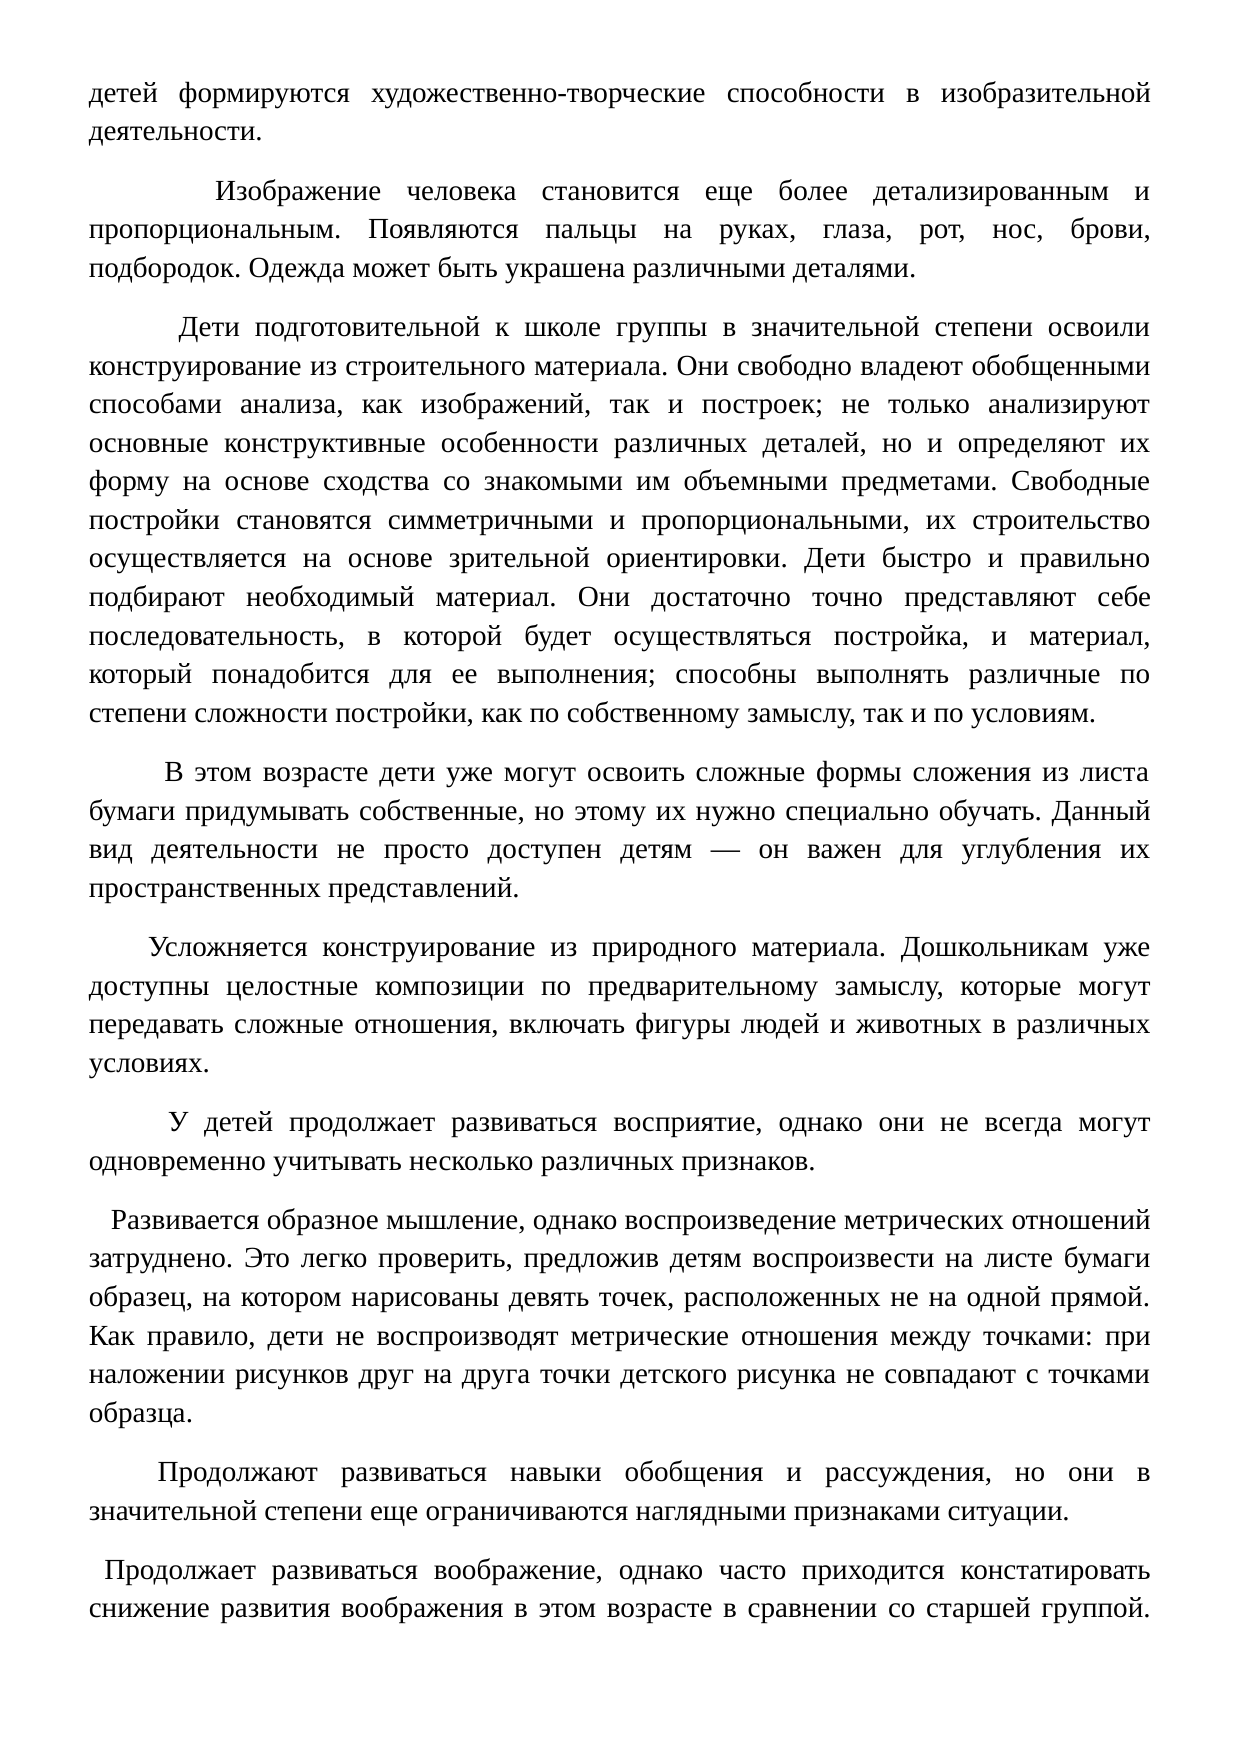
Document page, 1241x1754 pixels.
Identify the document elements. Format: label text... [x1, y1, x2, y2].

text Изображение человека становится еще более детализированным и пропорциональным. Появляются пальцы на руках, глаза, рот, нос, брови, подбородок. Одежда может быть украшена различными деталями. [88, 173, 1152, 283]
text Развивается образное мышление, однако воспроизведение метрических отношений затруднено. Это легко проверить, предложив детям воспроизвести на листе бумаги образец, на котором нарисованы девять точек, расположенных не на одной прямой. Как правило, дети не воспроизводят метрические отношения между точками: при наложении рисунков друг на друга точки детского рисунка не совпадают с точками образца. [88, 1202, 1152, 1428]
text детей формируются художественно-творческие способности в изобразительной деятельности. [88, 75, 1152, 147]
text Дети подготовительной к школе группы в значительной степени освоили конструирование из строительного материала. Они свободно владеют обобщенными способами анализа, как изображений, так и построек; не только анализируют основные конструктивные особенности различных деталей, но и определяют их форму на основе сходства со знакомыми им объемными предметами. Свободные постройки становятся симметричными и пропорциональными, их строительство осуществляется на основе зрительной ориентировки. Дети быстро и правильно подбирают необходимый материал. Они достаточно точно представляют себе последовательность, в которой будет осуществляться постройка, и материал, который понадобится для ее выполнения; способны выполнять различные по степени сложности постройки, как по собственному замыслу, так и по условиям. [88, 309, 1152, 728]
text Продолжает развиваться воображение, однако часто приходится констатировать снижение развития воображения в этом возрасте в сравнении со старшей группой. [88, 1552, 1152, 1624]
text У детей продолжает развиваться восприятие, однако они не всегда могут одновременно учитывать несколько различных признаков. [88, 1104, 1152, 1176]
text Продолжают развиваться навыки обобщения и рассуждения, но они в значительной степени еще ограничиваются наглядными признаками ситуации. [88, 1454, 1152, 1526]
text Усложняется конструирование из природного материала. Дошкольникам уже доступны целостные композиции по предварительному замыслу, которые могут передавать сложные отношения, включать фигуры людей и животных в различных условиях. [88, 929, 1152, 1078]
text В этом возрасте дети уже могут освоить сложные формы сложения из листа бумаги придумывать собственные, но этому их нужно специально обучать. Данный вид деятельности не просто доступен детям — он важен для углубления их пространственных представлений. [88, 754, 1152, 903]
